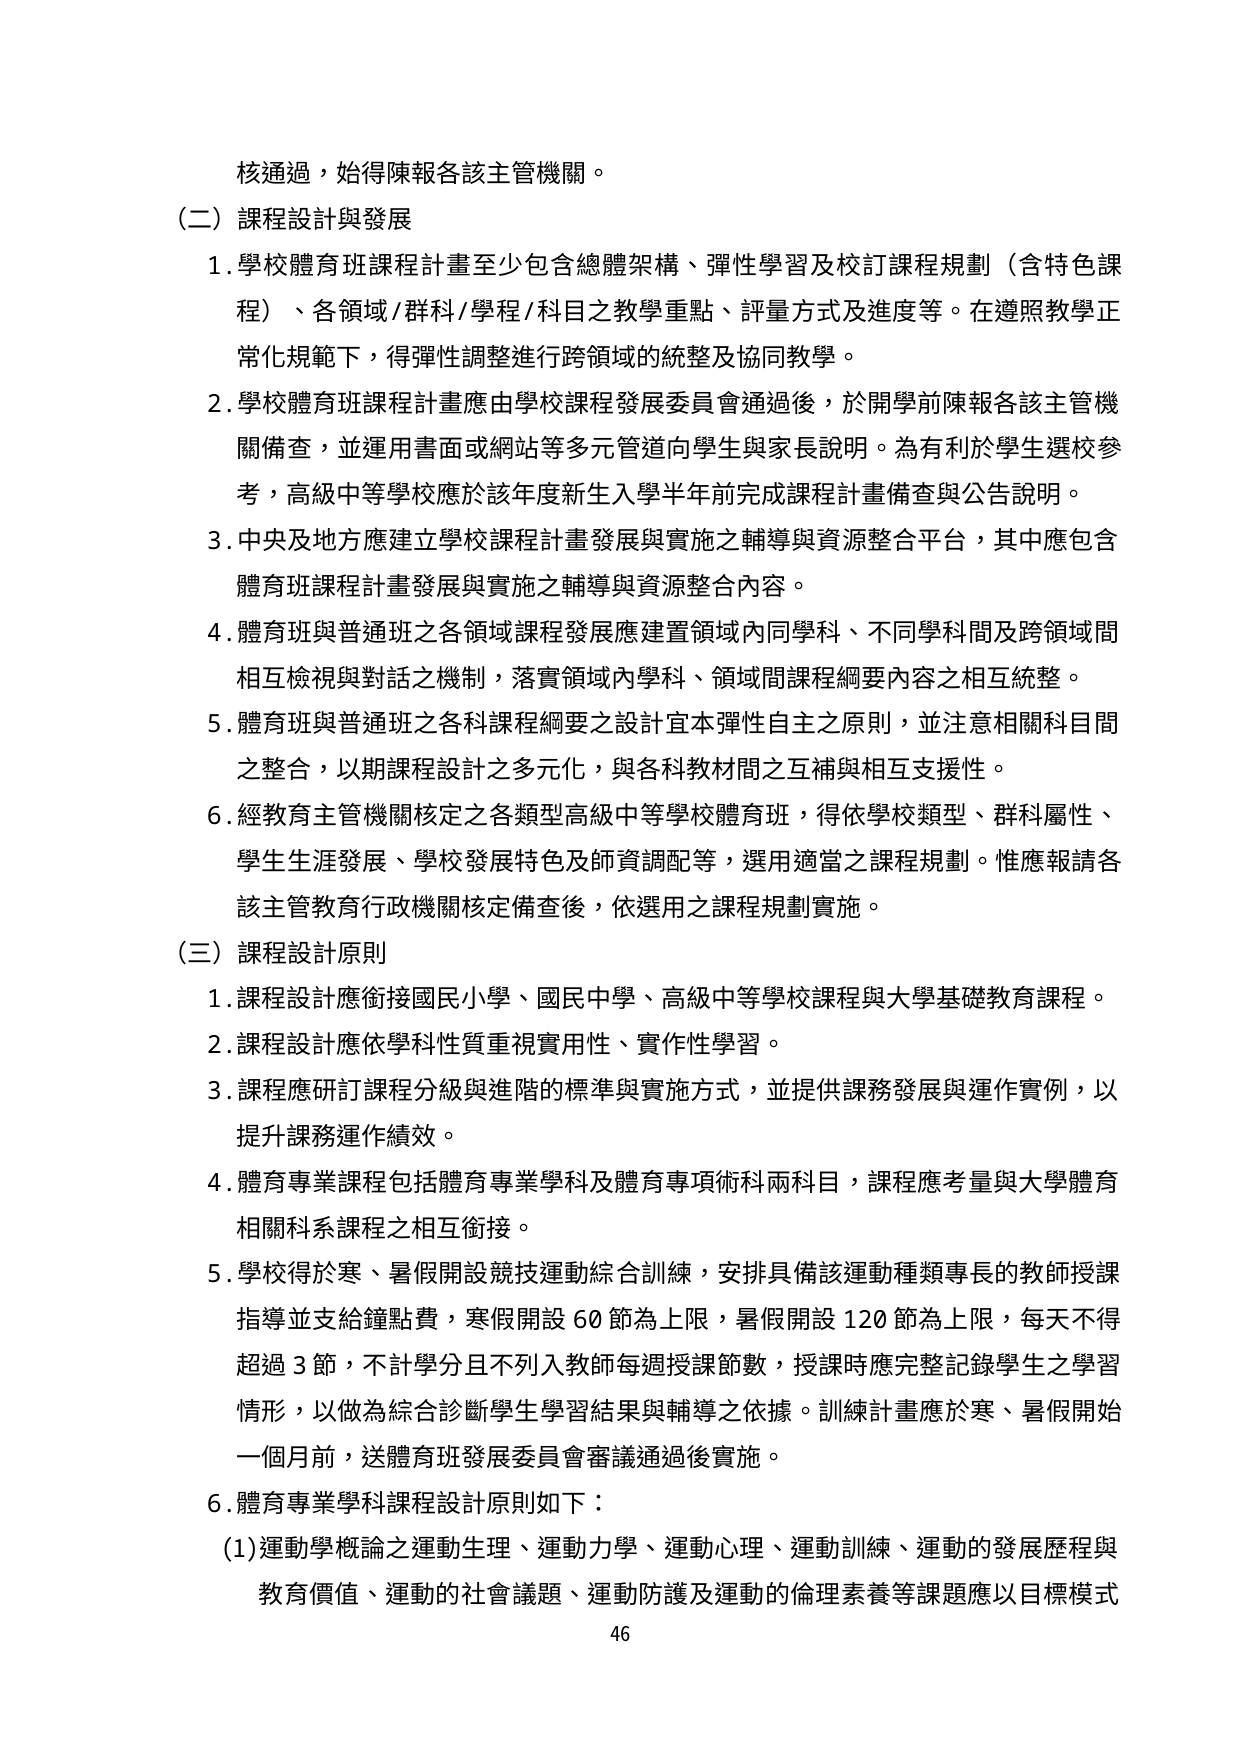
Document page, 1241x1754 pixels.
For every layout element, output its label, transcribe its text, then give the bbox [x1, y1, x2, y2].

text 5.學校得於寒、暑假開設競技運動綜合訓練，安排具備該運動種類專長的教師授課指導並支給鐘點費，寒假開設60節為上限，暑假開設120節為上限，每天不得超過3節，不計學分且不列入教師每週授課節數，授課時應完整記錄學生之學習情形，以做為綜合診斷學生學習結果與輔導之依據。訓練計畫應於寒、暑假開始一個月前，送體育班發展委員會審議通過後實施。 [207, 1244, 1122, 1473]
text （二）課程設計與發展 [162, 190, 1122, 236]
text 4.體育專業課程包括體育專業學科及體育專項術科兩科目，課程應考量與大學體育相關科系課程之相互銜接。 [207, 1153, 1122, 1244]
text 1.學校體育班課程計畫至少包含總體架構、彈性學習及校訂課程規劃（含特色課程）、各領域/群科/學程/科目之教學重點、評量方式及進度等。在遵照教學正常化規範下，得彈性調整進行跨領域的統整及協同教學。 [207, 236, 1122, 373]
text 6.體育專業學科課程設計原則如下： [207, 1473, 1122, 1519]
text （三）課程設計原則 [162, 923, 1122, 969]
text 2.學校體育班課程計畫應由學校課程發展委員會通過後，於開學前陳報各該主管機關備查，並運用書面或網站等多元管道向學生與家長說明。為有利於學生選校參考，高級中等學校應於該年度新生入學半年前完成課程計畫備查與公告說明。 [207, 373, 1122, 511]
text 4.體育班與普通班之各領域課程發展應建置領域內同學科、不同學科間及跨領域間相互檢視與對話之機制，落實領域內學科、領域間課程綱要內容之相互統整。 [207, 603, 1122, 694]
text 6.經教育主管機關核定之各類型高級中等學校體育班，得依學校類型、群科屬性、學生生涯發展、學校發展特色及師資調配等，選用適當之課程規劃。惟應報請各該主管教育行政機關核定備查後，依選用之課程規劃實施。 [207, 786, 1122, 923]
text 1.課程設計應銜接國民小學、國民中學、高級中等學校課程與大學基礎教育課程。 [207, 969, 1122, 1015]
text 3.中央及地方應建立學校課程計畫發展與實施之輔導與資源整合平台，其中應包含體育班課程計畫發展與實施之輔導與資源整合內容。 [207, 511, 1122, 603]
text 2.課程設計應依學科性質重視實用性、實作性學習。 [207, 1015, 1122, 1061]
text 3.課程應研訂課程分級與進階的標準與實施方式，並提供課務發展與運作實例，以提升課務運作績效。 [207, 1061, 1122, 1153]
text (1)運動學槪論之運動生理、運動力學、運動心理、運動訓練、運動的發展歷程與教育價值、運動的社會議題、運動防護及運動的倫理素養等課題應以目標模式 [221, 1519, 1122, 1611]
text 核通過，始得陳報各該主管機關。 [207, 144, 1122, 190]
text 5.體育班與普通班之各科課程綱要之設計宜本彈性自主之原則，並注意相關科目間之整合，以期課程設計之多元化，與各科教材間之互補與相互支援性。 [207, 694, 1122, 786]
